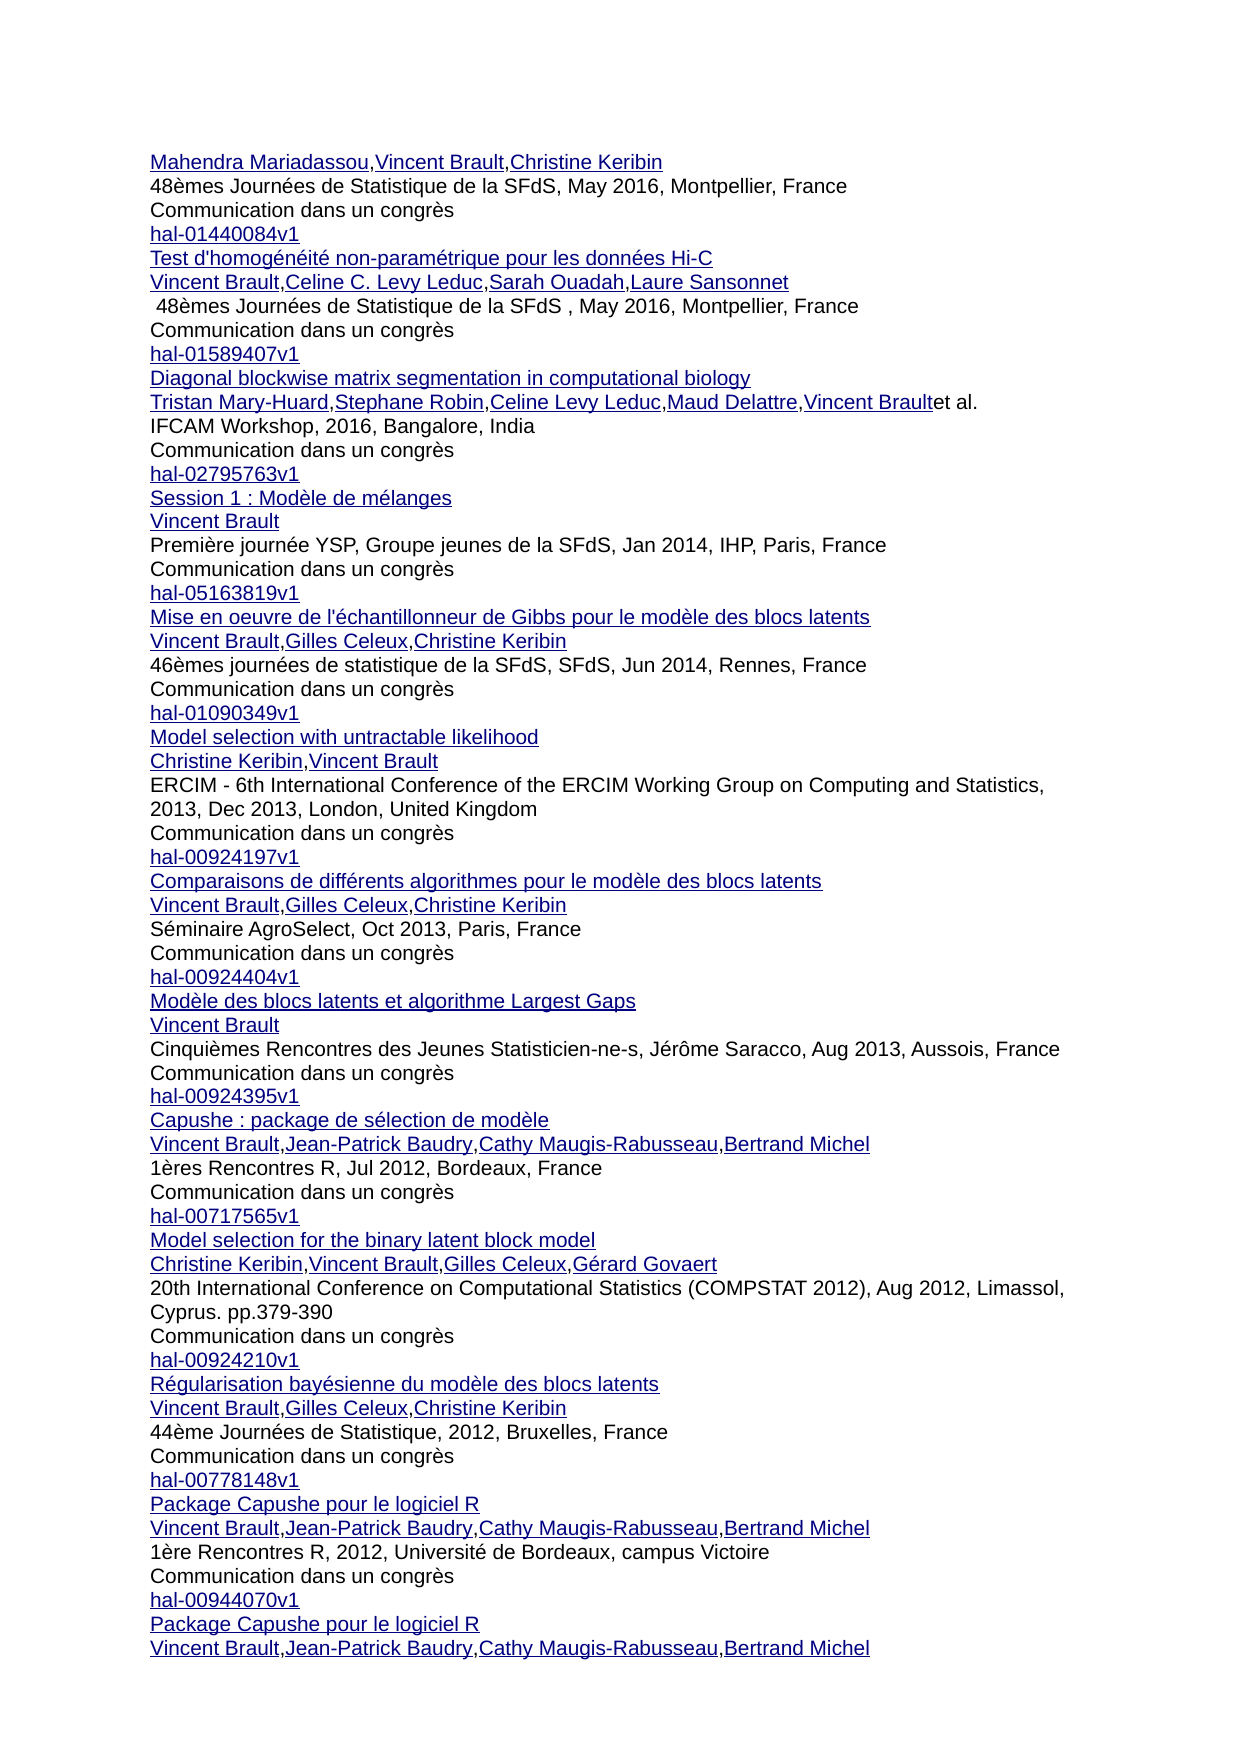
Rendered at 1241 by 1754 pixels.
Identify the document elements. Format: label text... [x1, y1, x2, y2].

table_cell Régularisation bayésienne du modèle des blocs latents Vincent Brault,Gilles Celeux,Christine Keribin 44ème Journées de Statistique, 2012, Bruxelles, France Communication dans un congrès hal-00778148v1 [150, 1372, 1090, 1492]
table_cell Model selection for the binary latent block model Christine Keribin,Vincent Brault,Gilles Celeux,Gérard Govaert 20th International Conference on Computational Statistics (COMPSTAT 2012), Aug 2012, Limassol, Cyprus. pp.379-390 Communication dans un congrès hal-00924210v1 [150, 1228, 1090, 1372]
table_cell Diagonal blockwise matrix segmentation in computational biology Tristan Mary-Huard,Stephane Robin,Celine Levy Leduc,Maud Delattre,Vincent Braultet al. IFCAM Workshop, 2016, Bangalore, India Communication dans un congrès hal-02795763v1 [150, 366, 1090, 485]
table_cell Package Capushe pour le logiciel R Vincent Brault,Jean-Patrick Baudry,Cathy Maugis-Rabusseau,Bertrand Michel 1ère Rencontres R, 2012, Université de Bordeaux, campus Victoire Communication dans un congrès hal-00944070v1 [150, 1492, 1090, 1611]
table_cell Modèle des blocs latents et algorithme Largest Gaps Vincent Brault Cinquièmes Rencontres des Jeunes Statisticien-ne-s, Jérôme Saracco, Aug 2013, Aussois, France Communication dans un congrès hal-00924395v1 [150, 989, 1090, 1108]
table_cell Package Capushe pour le logiciel R Vincent Brault,Jean-Patrick Baudry,Cathy Maugis-Rabusseau,Bertrand Michel [150, 1611, 1090, 1659]
table_cell Session 1 : Modèle de mélanges Vincent Brault Première journée YSP, Groupe jeunes de la SFdS, Jan 2014, IHP, Paris, France Communication dans un congrès hal-05163819v1 [150, 485, 1090, 605]
table_cell Mise en oeuvre de l'échantillonneur de Gibbs pour le modèle des blocs latents Vincent Brault,Gilles Celeux,Christine Keribin 46èmes journées de statistique de la SFdS, SFdS, Jun 2014, Rennes, France Communication dans un congrès hal-01090349v1 [150, 605, 1090, 725]
table_cell Mahendra Mariadassou,Vincent Brault,Christine Keribin 48èmes Journées de Statistique de la SFdS, May 2016, Montpellier, France Communication dans un congrès hal-01440084v1 [150, 150, 1090, 246]
table_cell Comparaisons de différents algorithmes pour le modèle des blocs latents Vincent Brault,Gilles Celeux,Christine Keribin Séminaire AgroSelect, Oct 2013, Paris, France Communication dans un congrès hal-00924404v1 [150, 869, 1090, 988]
table_cell Capushe : package de sélection de modèle Vincent Brault,Jean-Patrick Baudry,Cathy Maugis-Rabusseau,Bertrand Michel 1ères Rencontres R, Jul 2012, Bordeaux, France Communication dans un congrès hal-00717565v1 [150, 1108, 1090, 1228]
table_cell Test d'homogénéité non-paramétrique pour les données Hi-C Vincent Brault,Celine C. Levy Leduc,Sarah Ouadah,Laure Sansonnet 48èmes Journées de Statistique de la SFdS , May 2016, Montpellier, France Communication dans un congrès hal-01589407v1 [150, 246, 1090, 366]
table_cell Model selection with untractable likelihood Christine Keribin,Vincent Brault ERCIM - 6th International Conference of the ERCIM Working Group on Computing and Statistics, 2013, Dec 2013, London, United Kingdom Communication dans un congrès hal-00924197v1 [150, 725, 1090, 869]
